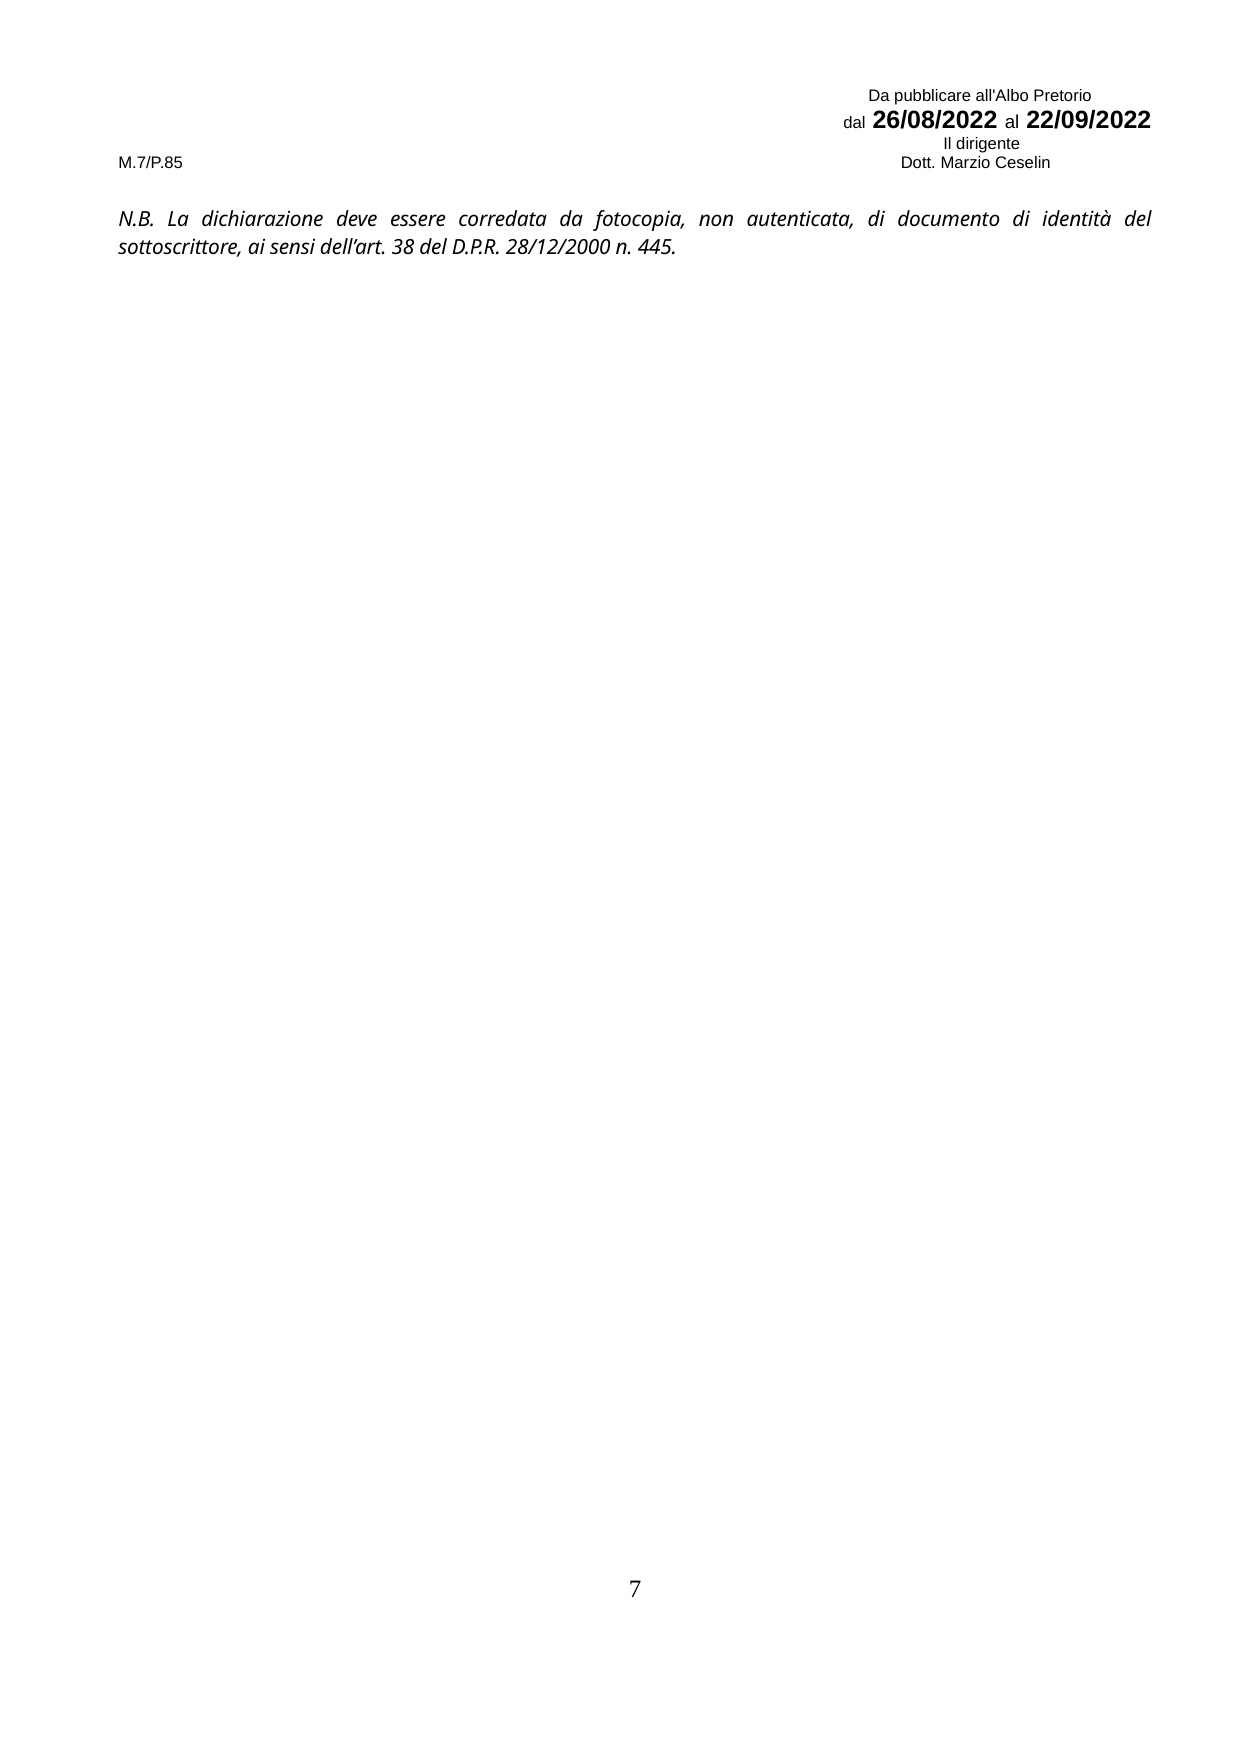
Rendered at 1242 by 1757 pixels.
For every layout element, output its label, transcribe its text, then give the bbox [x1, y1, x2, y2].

text N.B. La dichiarazione deve essere corredata da fotocopia, non autenticata, di documento di identità del sottoscrittore, ai sensi dell’art. 38 del D.P.R. 28/12/2000 n. 445. [118, 204, 1152, 261]
